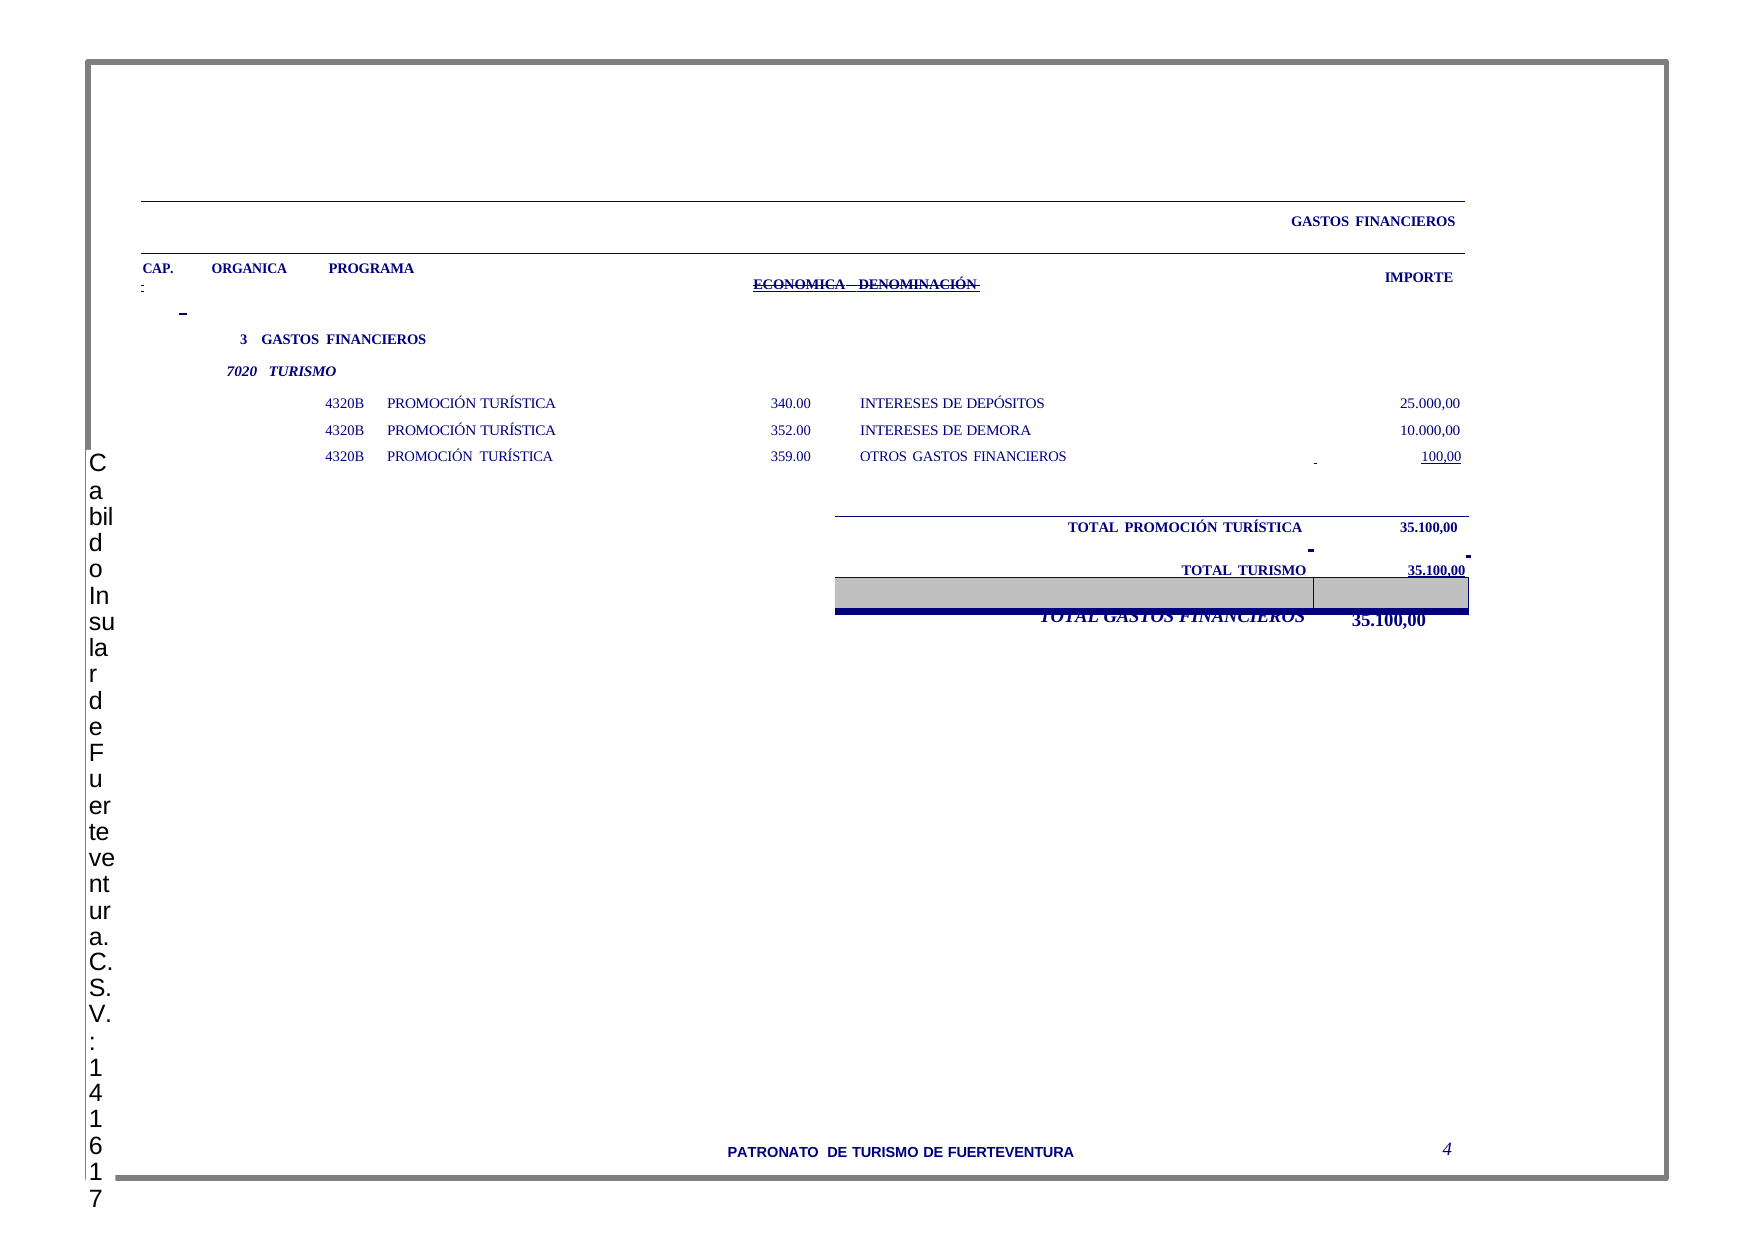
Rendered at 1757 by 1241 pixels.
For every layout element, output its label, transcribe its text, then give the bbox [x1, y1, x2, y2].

text GASTOS FINANCIEROS [91, 213, 1455, 230]
text TOTAL PROMOCIÓN TURÍSTICA 35.100,00 TOTAL TURISMO 35.100,00 [1068, 519, 1467, 577]
table_header INTERESES DE DEPÓSITOS [835, 386, 1191, 417]
text TOTAL GASTOS FINANCIEROS 35.100,00 [727, 605, 1504, 627]
table_header PROMOCIÓN TURÍSTICA [376, 386, 663, 417]
table_header [1191, 386, 1358, 417]
text IMPORTE [1384, 269, 1504, 286]
table_cell INTERESES DE DEMORA [835, 417, 1191, 444]
text PATRONATO DE TURISMO DE FUERTEVENTURA 4 [727, 1138, 1504, 1161]
table_cell PROMOCIÓN TURÍSTICA [376, 417, 663, 444]
table_header 25.000,00 [1358, 386, 1467, 417]
table_cell OTROS GASTOS FINANCIEROS [835, 444, 1191, 475]
text 7020 TURISMO [226, 363, 1504, 380]
table_cell 4320B [320, 417, 376, 444]
table_cell 100,00 [1358, 444, 1467, 475]
text CAP. ORGANICA PROGRAMA [142, 261, 983, 277]
table_cell [1191, 444, 1358, 475]
table_cell [1191, 417, 1358, 444]
table_header 4320B [320, 386, 376, 417]
text 7 [88, 1204, 115, 1213]
table_cell 4320B [320, 444, 376, 475]
table_cell 352.00 [664, 417, 835, 444]
text 3 GASTOS FINANCIEROS [240, 331, 1504, 348]
table_header 340.00 [664, 386, 835, 417]
text ECONOMICA DENOMINACIÓN [141, 277, 983, 293]
table_cell 10.000,00 [1358, 417, 1467, 444]
table_cell 359.00 [664, 444, 835, 475]
table_cell PROMOCIÓN TURÍSTICA [376, 444, 663, 475]
